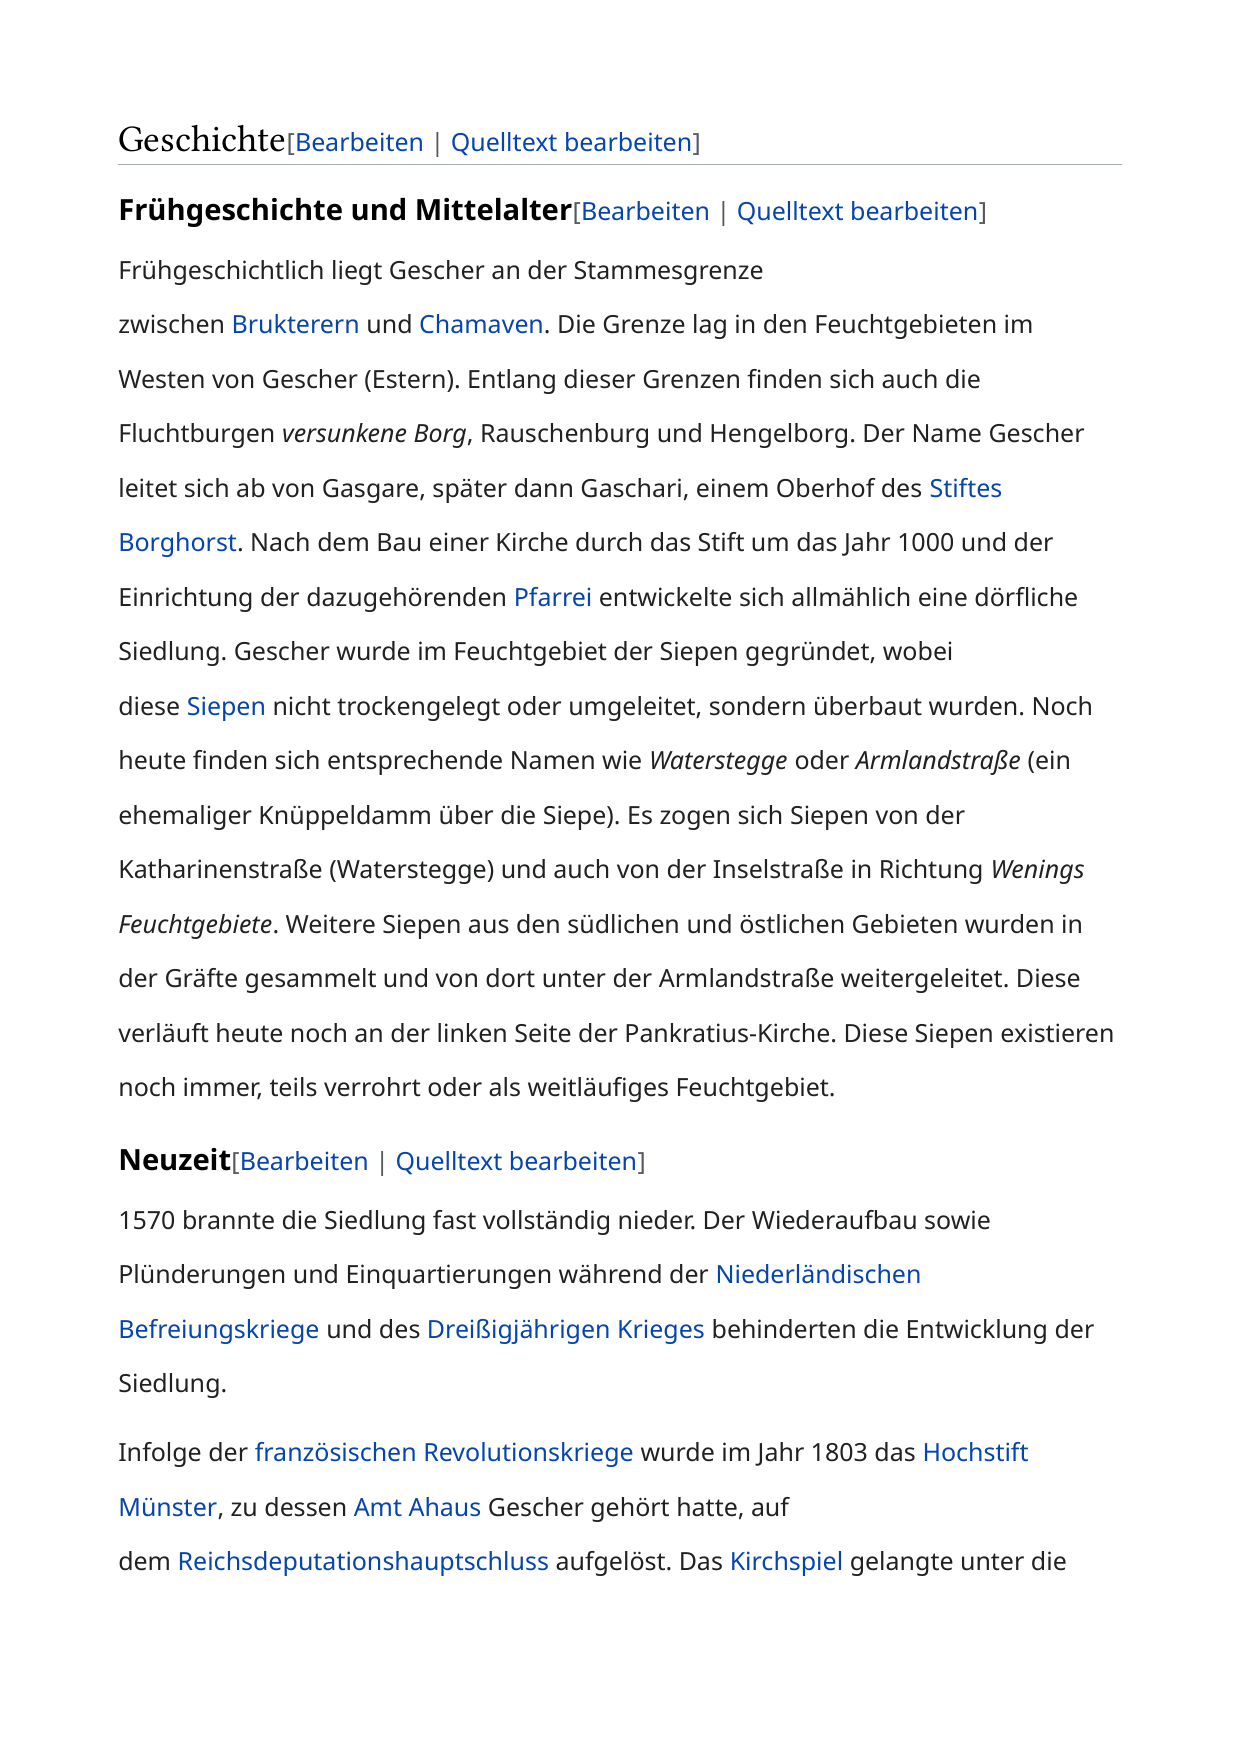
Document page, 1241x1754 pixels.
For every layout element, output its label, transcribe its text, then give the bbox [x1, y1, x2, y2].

subtitle Frühgeschichte und Mittelalter[Bearbeiten | Quelltext bearbeiten] [118, 189, 1122, 229]
subtitle Neuzeit[Bearbeiten | Quelltext bearbeiten] [118, 1139, 1122, 1178]
text Frühgeschichtlich liegt Gescher an der Stammesgrenze zwischen Brukterern und Chamaven. Die Grenze lag in den Feuchtgebieten im Westen von Gescher (Estern). Entlang dieser Grenzen finden sich auch die Fluchtburgen versunkene Borg, Rauschenburg und Hengelborg. Der Name Gescher leitet sich ab von Gasgare, später dann Gaschari, einem Oberhof des Stiftes Borghorst. Nach dem Bau einer Kirche durch das Stift um das Jahr 1000 und der Einrichtung der dazugehörenden Pfarrei entwickelte sich allmählich eine dörfliche Siedlung. Gescher wurde im Feuchtgebiet der Siepen gegründet, wobei diese Siepen nicht trockengelegt oder umgeleitet, sondern überbaut wurden. Noch heute finden sich entsprechende Namen wie Waterstegge oder Armlandstraße (ein ehemaliger Knüppeldamm über die Siepe). Es zogen sich Siepen von der Katharinenstraße (Waterstegge) und auch von der Inselstraße in Richtung Wenings Feuchtgebiete. Weitere Siepen aus den südlichen und östlichen Gebieten wurden in der Gräfte gesammelt und von dort unter der Armlandstraße weitergeleitet. Diese verläuft heute noch an der linken Seite der Pankratius-Kirche. Diese Siepen existieren noch immer, teils verrohrt oder als weitläufiges Feuchtgebiet. [118, 253, 1122, 1104]
subtitle Geschichte[Bearbeiten | Quelltext bearbeiten] [118, 118, 1122, 164]
text Infolge der französischen Revolutionskriege wurde im Jahr 1803 das Hochstift Münster, zu dessen Amt Ahaus Gescher gehört hatte, auf dem Reichsdeputationshauptschluss aufgelöst. Das Kirchspiel gelangte unter die [118, 1435, 1122, 1578]
text 1570 brannte die Siedlung fast vollständig nieder. Der Wiederaufbau sowie Plünderungen und Einquartierungen während der Niederländischen Befreiungskriege und des Dreißigjährigen Krieges behinderten die Entwicklung der Siedlung. [118, 1202, 1122, 1400]
